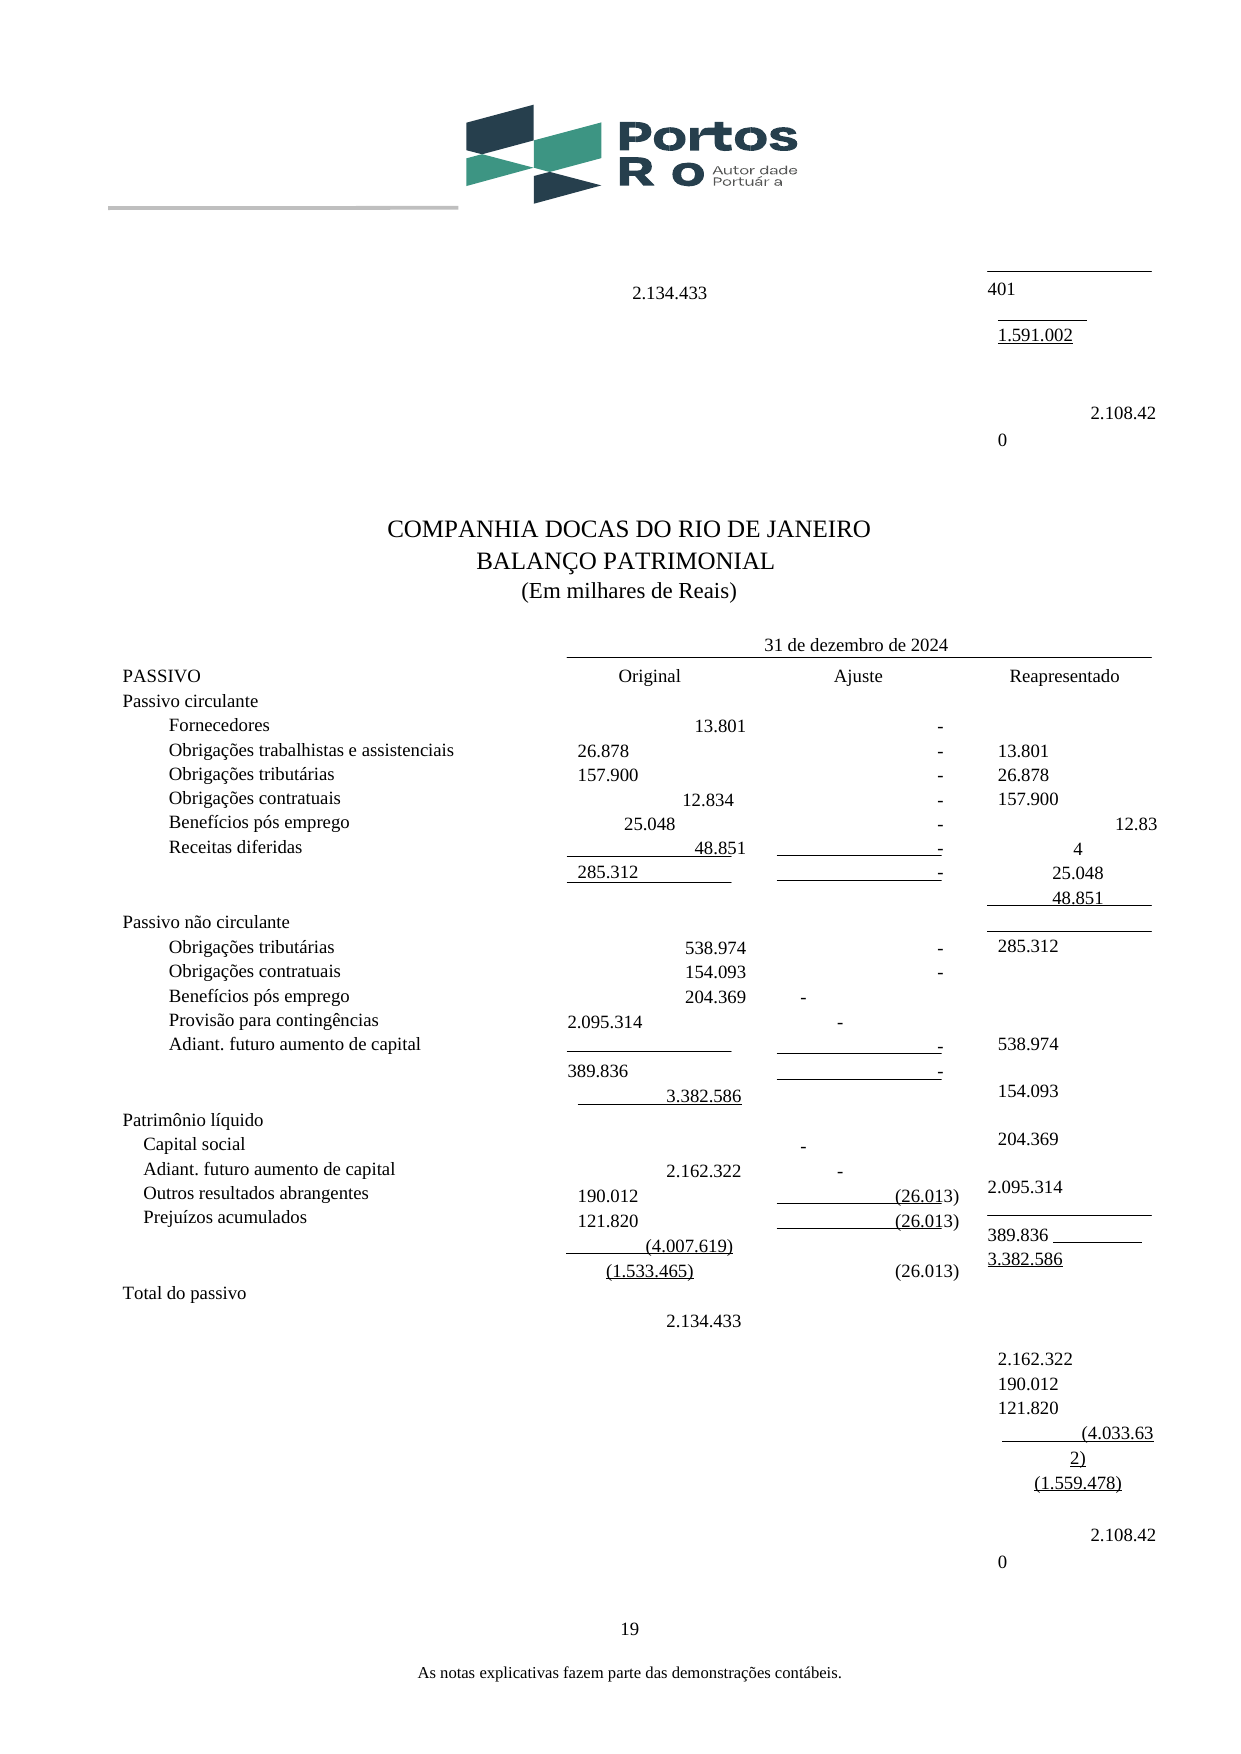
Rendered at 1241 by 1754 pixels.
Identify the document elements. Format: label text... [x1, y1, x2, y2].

table_header PASSIVO Passivo circulante Fornecedores Obrigações trabalhistas e assistenciais Obrigações tributárias Obrigações contratuais Benefícios pós emprego Receitas diferidas Passivo não circulante Obrigações tributárias lp Obrigações contratuais lp Benefícios pós emprego lp Provisão para contingências Adiant. futuro aumento de capital Patrimônio líquido Capital social Adiant. futuro aumento de capital PL Outros resultados abrangentes Prejuízos acumulados Total do passivo [123, 665, 504, 1576]
table_header [123, 255, 420, 453]
table_header Reapresentado 13.801 26.878 157.900 12.834 25.048 48.851 285.312 538.974 154.093 204.369 2.095.314 389.836 3.382.586 2.162.322 190.012 121.820 (4.033.632) (1.559.478) 2.108.420 [998, 665, 1158, 1576]
text BALANÇO PATRIMONIAL [112, 546, 1151, 574]
table_header Original 13.801 26.878 157.900 12.834 25.048 48.851 285.312 538.974 154.093 204.369 2.095.314 389.836 3.382.586 2.162.322 190.012 121.820 (4.007.619) (1.533.465) 2.134.433 [504, 665, 764, 1576]
table_header 2.134.433 [420, 255, 764, 453]
text 31 de dezembro de 2024 [764, 634, 1158, 656]
table_header Ajuste - - - - - - - - - - - - - (26.013) (26.013) (26.013) [765, 665, 998, 1576]
table_header Reapresentado 482.072 16.368 5.234 6.562 7.182 517.418 1.690 539.839 71.437 423 613.389 9.050 968.162 401 1.591.002 2.108.420 [998, 255, 1158, 453]
text COMPANHIA DOCAS DO RIO DE JANEIRO [112, 514, 1152, 543]
text (Em milhares de Reais) [112, 577, 1152, 604]
table_header Ajuste - (3.948) - - - (3.948) - (22.662) - - (22.662) - 196 401 (22.065) (26.013) [765, 255, 998, 453]
